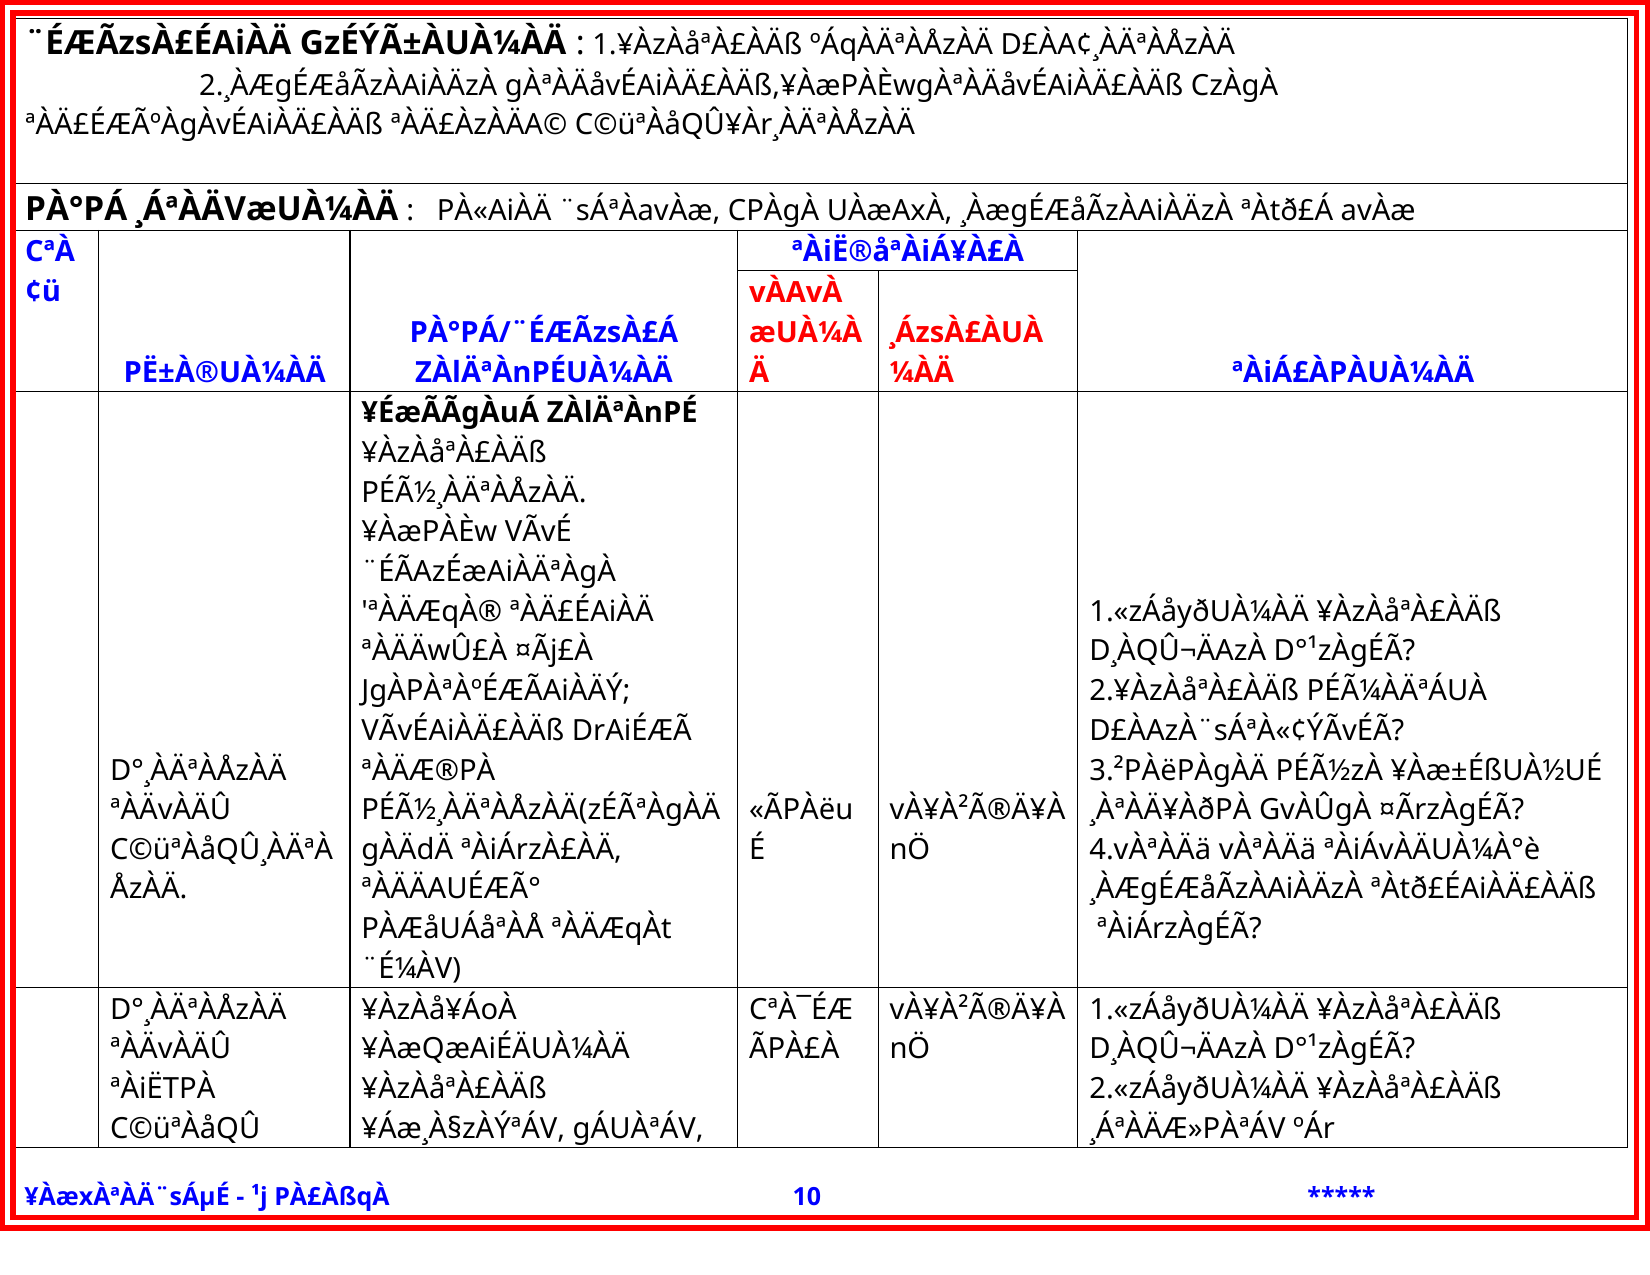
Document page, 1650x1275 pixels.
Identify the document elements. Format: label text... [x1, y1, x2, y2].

table_cell vÀ¥À²Ã®Ä¥ÀnÖ [879, 988, 1077, 1147]
table_cell «ÃPÀëuÉ [738, 392, 878, 987]
table_cell D°¸ÀÄªÀÅzÀÄ ªÀÄvÀÄÛ ªÀiËTPÀ C©üªÀåQÛ [99, 988, 349, 1147]
table_cell ¥ÀzÀå¥ÁoÀ ¥ÀæQæAiÉÄUÀ¼ÀÄ ¥ÀzÀåªÀ£ÀÄß ¥Áæ¸À§zÀÝªÁV, gÁUÀªÁV, [351, 988, 737, 1147]
table_cell CªÀ¯ÉÆÃPÀ£À [738, 988, 878, 1147]
table_cell vÀ¥À²Ã®Ä¥ÀnÖ [879, 392, 1077, 987]
table_cell ªÀiÁ£ÀPÀUÀ¼ÀÄ [1078, 231, 1627, 391]
table_cell ªÀiË®åªÀiÁ¥À£À [738, 231, 1077, 270]
table_cell ¸ÁzsÀ£ÀUÀ¼ÀÄ [879, 271, 1077, 391]
table_cell PÀ°PÁ ¸ÁªÀÄVæUÀ¼ÀÄ : PÀ«AiÀÄ ¨sÁªÀavÀæ, CPÀgÀ UÀæAxÀ, ¸ÀægÉÆåÃzÀAiÀÄzÀ ªÀtð£Á avÀæ [16, 184, 1627, 230]
table_cell PÀ°PÁ/¨ÉÆÃzsÀ£Á ZÀlÄªÀnPÉUÀ¼ÀÄ [351, 231, 737, 391]
table_cell 1.«zÁåyðUÀ¼ÀÄ ¥ÀzÀåªÀ£ÀÄß D¸ÀQÛ¬ÄAzÀ D°¹zÀgÉÃ? 2.«zÁåyðUÀ¼ÀÄ ¥ÀzÀåªÀ£ÀÄß ¸ÁªÀÄÆ»PÀªÁV ºÁr [1078, 988, 1627, 1147]
table_cell PË±À®UÀ¼ÀÄ [99, 231, 349, 391]
table_cell [16, 988, 98, 1147]
table_cell ¥ÉæÃÃgÀuÁ ZÀlÄªÀnPÉ ¥ÀzÀåªÀ£ÀÄß PÉÃ½¸ÀÄªÀÅzÀÄ. ¥ÀæPÀÈw VÃvÉ ¨ÉÃAzÉæAiÀÄªÀgÀ 'ªÀÄÆqÀ® ªÀÄ£ÉAiÀÄ ªÀÄÄwÛ£À ¤Ãj£À JgÀPÀªÀºÉÆÃAiÀÄÝ; VÃvÉAiÀÄ£ÀÄß DrAiÉÆÃ ªÀÄÆ®PÀ PÉÃ½¸ÀÄªÀÅzÀÄ(zÉÃªÀgÀÄ gÀÄdÄ ªÀiÁrzÀ£ÀÄ, ªÀÄÄAUÉÆÃ° PÀÆåUÁåªÀÅ ªÀÄÆqÀt ¨É¼ÀV) [351, 392, 737, 987]
table_cell [16, 392, 98, 987]
table_cell vÀAvÀæUÀ¼ÀÄ [738, 271, 878, 391]
table_cell D°¸ÀÄªÀÅzÀÄ ªÀÄvÀÄÛ C©üªÀåQÛ¸ÀÄªÀÅzÀÄ. [99, 392, 349, 987]
table_cell 1.«zÁåyðUÀ¼ÀÄ ¥ÀzÀåªÀ£ÀÄß D¸ÀQÛ¬ÄAzÀ D°¹zÀgÉÃ? 2.¥ÀzÀåªÀ£ÀÄß PÉÃ¼ÀÄªÁUÀ D£ÀAzÀ¨sÁªÀ«¢ÝÃvÉÃ? 3.²PÀëPÀgÀÄ PÉÃ½zÀ ¥Àæ±ÉßUÀ½UÉ ¸ÀªÀÄ¥ÀðPÀ GvÀÛgÀ ¤ÃrzÀgÉÃ? 4.vÀªÀÄä vÀªÀÄä ªÀiÁvÀÄUÀ¼À°è ¸ÀÆgÉÆåÃzÀAiÀÄzÀ ªÀtð£ÉAiÀÄ£ÀÄß ªÀiÁrzÀgÉÃ? [1078, 392, 1627, 987]
table_cell ¨ÉÆÃzsÀ£ÉAiÀÄ GzÉÝÃ±ÀUÀ¼ÀÄ : 1.¥ÀzÀåªÀ£ÀÄß ºÁqÀÄªÀÅzÀÄ D£ÀA¢¸ÀÄªÀÅzÀÄ 2.¸ÀÆgÉÆåÃzÀAiÀÄzÀ gÀªÀÄåvÉAiÀÄ£ÀÄß,¥ÀæPÀÈwgÀªÀÄåvÉAiÀÄ£ÀÄß CzÀgÀ ªÀÄ£ÉÆÃºÀgÀvÉAiÀÄ£ÀÄß ªÀÄ£ÀzÀÄA© C©üªÀåQÛ¥Àr¸ÀÄªÀÅzÀÄ [16, 19, 1627, 183]
table_cell CªÀ¢ü [16, 231, 98, 391]
